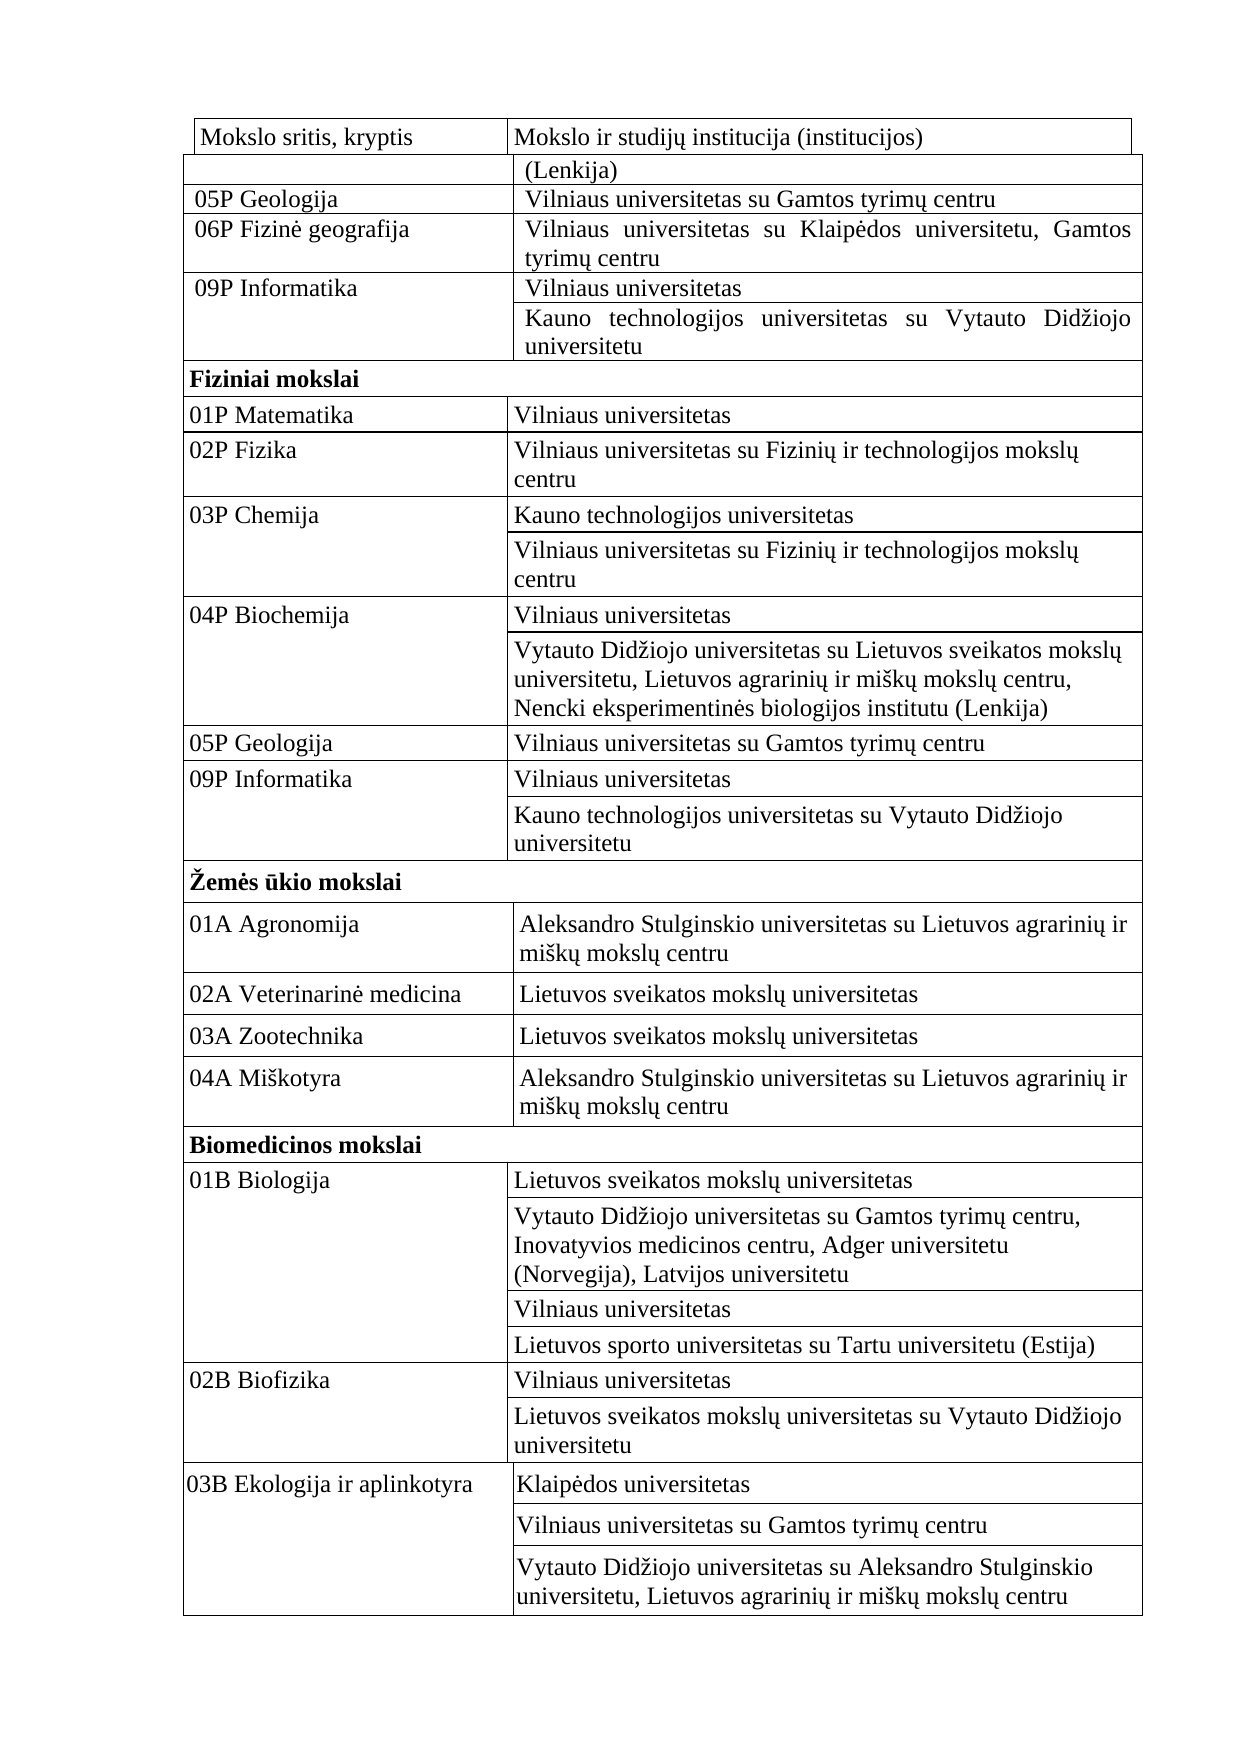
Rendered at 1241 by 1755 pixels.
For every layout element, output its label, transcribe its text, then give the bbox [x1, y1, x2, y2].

table_cell 03P Chemija [184, 497, 507, 596]
table_cell Vilniaus universitetas [508, 1363, 1142, 1397]
table_cell Vytauto Didžiojo universitetas su Aleksandro Stulginskio universitetu, Lietuvos agrarinių ir miškų mokslų centru [514, 1546, 1142, 1615]
table_cell 03A Zootechnika [184, 1015, 513, 1056]
table_cell Vilniaus universitetas [514, 273, 1142, 302]
table_cell Klaipėdos universitetas [514, 1463, 1142, 1503]
table_cell Kauno technologijos universitetas [508, 497, 1142, 531]
table_cell 01P Matematika [184, 397, 507, 431]
table_cell Lietuvos sveikatos mokslų universitetas [514, 1015, 1142, 1056]
table_header Mokslo ir studijų institucija (institucijos) [508, 119, 1131, 154]
table_cell Vilniaus universitetas [508, 761, 1142, 796]
table_cell 01B Biologija [184, 1163, 507, 1362]
table_cell 09P Informatika [184, 761, 507, 860]
table_cell Vilniaus universitetas su Gamtos tyrimų centru [508, 726, 1142, 760]
table_header [1137, 118, 1143, 154]
table_cell 04A Miškotyra [184, 1057, 513, 1126]
table_cell Aleksandro Stulginskio universitetas su Lietuvos agrarinių ir miškų mokslų centru [514, 903, 1142, 972]
table_cell Lietuvos sveikatos mokslų universitetas [508, 1163, 1142, 1197]
table_header Mokslo sritis, kryptis [195, 119, 507, 154]
table_cell [184, 155, 513, 183]
table_cell Biomedicinos mokslai [184, 1127, 1142, 1162]
table_cell 06P Fizinė geografija [184, 214, 513, 272]
table_cell Žemės ūkio mokslai [184, 861, 1142, 902]
table_cell Kauno technologijos universitetas su Vytauto Didžiojo universitetu [514, 303, 1142, 360]
table_cell Vilniaus universitetas su Gamtos tyrimų centru [514, 185, 1142, 213]
table_cell 09P Informatika [184, 273, 513, 360]
table_cell 03B Ekologija ir aplinkotyra [184, 1463, 513, 1615]
table_cell Lietuvos sporto universitetas su Tartu universitetu (Estija) [508, 1327, 1142, 1362]
table_cell (Lenkija) [514, 155, 1142, 183]
table_cell Vilniaus universitetas [508, 1291, 1142, 1326]
table_header [1132, 118, 1137, 154]
table_cell 04P Biochemija [184, 597, 507, 724]
table_cell Vilniaus universitetas su Fizinių ir technologijos mokslų centru [508, 533, 1142, 596]
table_cell 05P Geologija [184, 726, 507, 760]
table_cell 02P Fizika [184, 433, 507, 496]
table_cell 05P Geologija [184, 185, 513, 213]
table_cell Lietuvos sveikatos mokslų universitetas su Vytauto Didžiojo universitetu [508, 1398, 1142, 1462]
table_cell Vytauto Didžiojo universitetas su Lietuvos sveikatos mokslų universitetu, Lietuvos agrarinių ir miškų mokslų centru, Nencki eksperimentinės biologijos institutu (Lenkija) [508, 633, 1142, 724]
table_cell Vilniaus universitetas su Gamtos tyrimų centru [514, 1504, 1142, 1545]
table_header [183, 118, 194, 154]
table_cell Fiziniai mokslai [184, 361, 1142, 396]
table_cell Vilniaus universitetas [508, 597, 1142, 631]
table_cell 02B Biofizika [184, 1363, 507, 1462]
table_cell Vilniaus universitetas su Klaipėdos universitetu, Gamtos tyrimų centru [514, 214, 1142, 272]
table_cell Kauno technologijos universitetas su Vytauto Didžiojo universitetu [508, 797, 1142, 860]
table_cell Vilniaus universitetas su Fizinių ir technologijos mokslų centru [508, 433, 1142, 496]
table_cell Lietuvos sveikatos mokslų universitetas [514, 973, 1142, 1014]
table_cell Vytauto Didžiojo universitetas su Gamtos tyrimų centru, Inovatyvios medicinos centru, Adger universitetu (Norvegija), Latvijos universitetu [508, 1198, 1142, 1290]
table_cell 02A Veterinarinė medicina [184, 973, 513, 1014]
table_cell Vilniaus universitetas [508, 397, 1142, 431]
table_cell 01A Agronomija [184, 903, 513, 972]
table_cell Aleksandro Stulginskio universitetas su Lietuvos agrarinių ir miškų mokslų centru [514, 1057, 1142, 1126]
